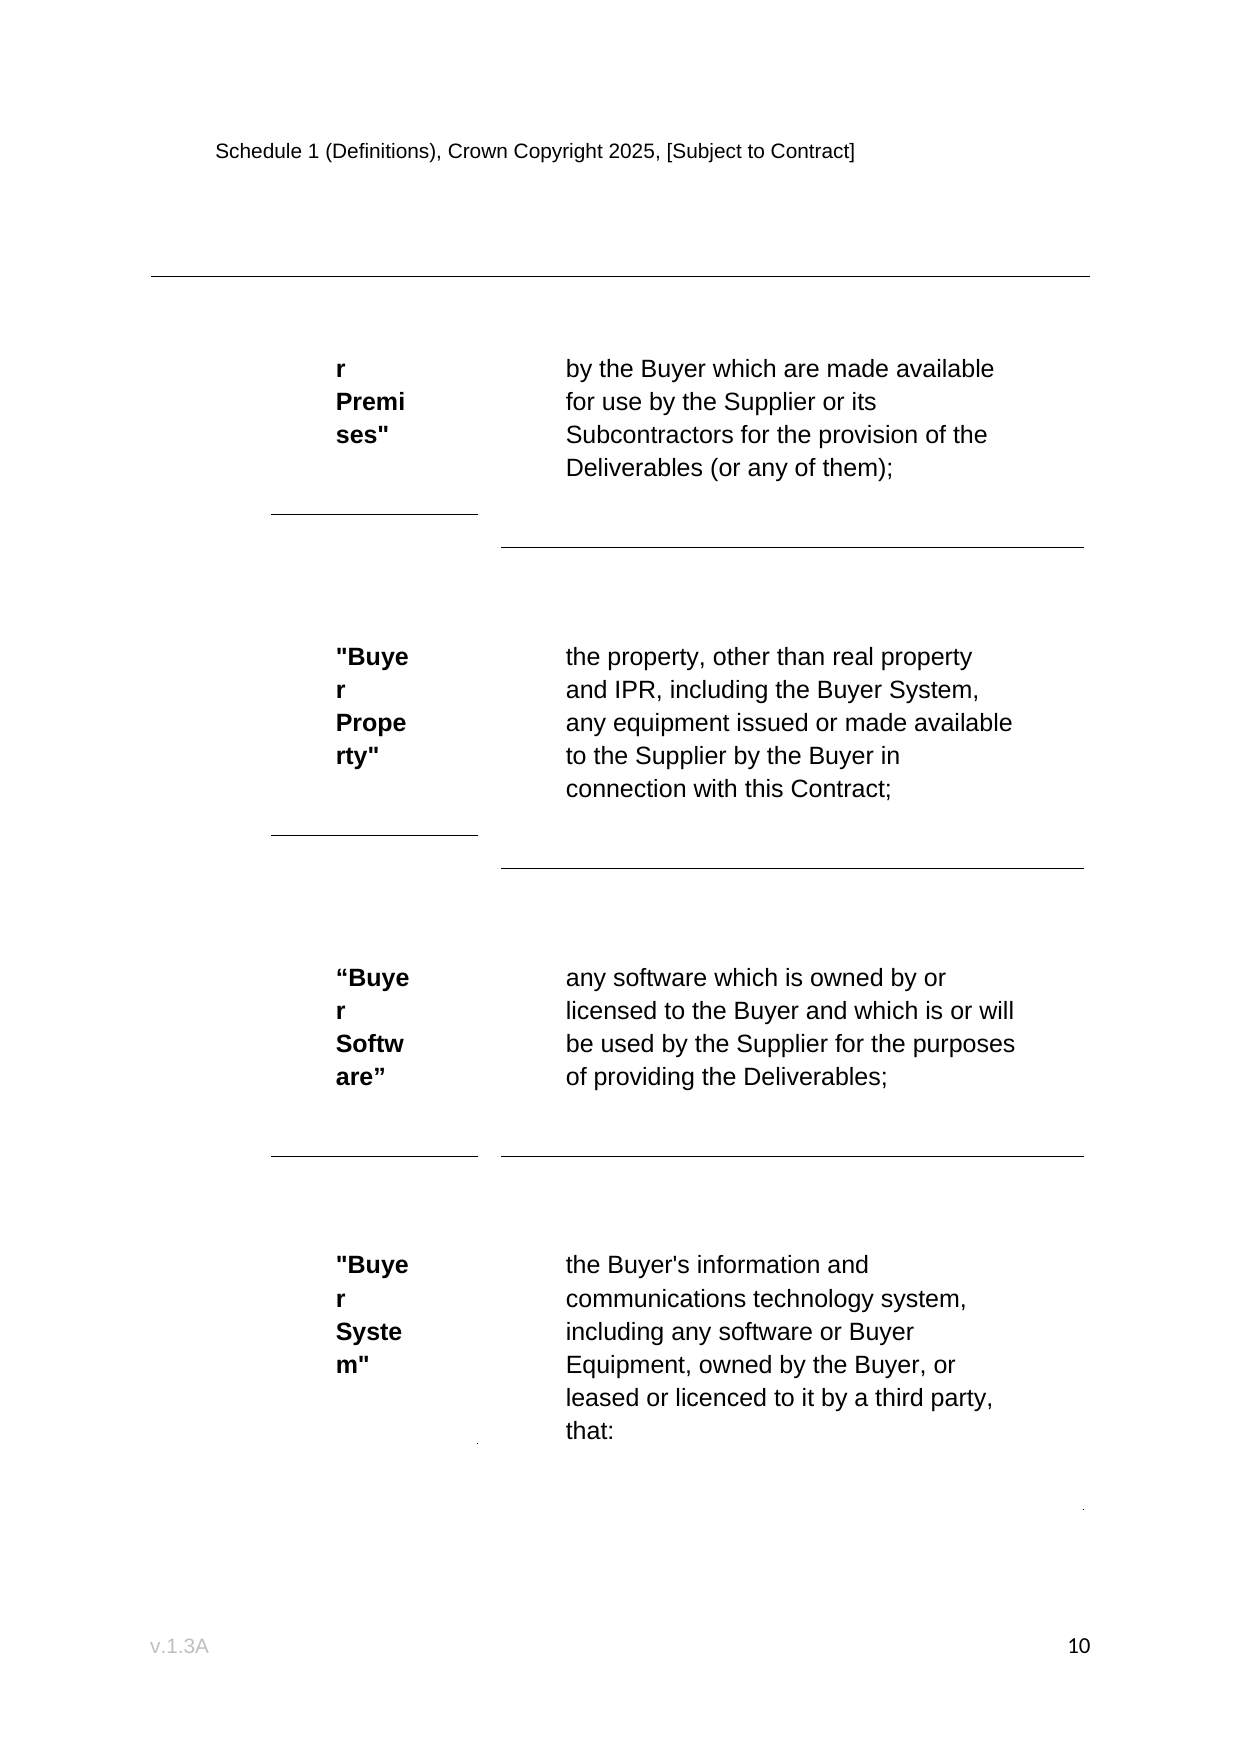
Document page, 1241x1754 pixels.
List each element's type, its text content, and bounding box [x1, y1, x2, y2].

table_cell the Buyer's information and communications technology system, including any software or Buyer Equipment, owned by the Buyer, or leased or licenced to it by a third party, that: is used by the Buyer or the Supplier in connection with this Contract; interfaces with the Supplier System; and/or is necessary for the Buyer to receive the Services; [489, 1173, 1095, 1527]
table_cell "Buyer Property" [254, 564, 489, 885]
table_cell the property, other than real property and IPR, including the Buyer System, any equipment issued or made available to the Supplier by the Buyer in connection with this Contract; [489, 564, 1095, 885]
table_cell r Premises" [254, 276, 489, 564]
table_cell any software which is owned by or licensed to the Buyer and which is or will be used by the Supplier for the purposes of providing the Deliverables; [489, 885, 1095, 1173]
table_cell “Buyer Software” [254, 885, 489, 1173]
table_cell "Buyer System" [254, 1173, 489, 1527]
table_cell by the Buyer which are made available for use by the Supplier or its Subcontractors for the provision of the Deliverables (or any of them); [489, 276, 1095, 564]
